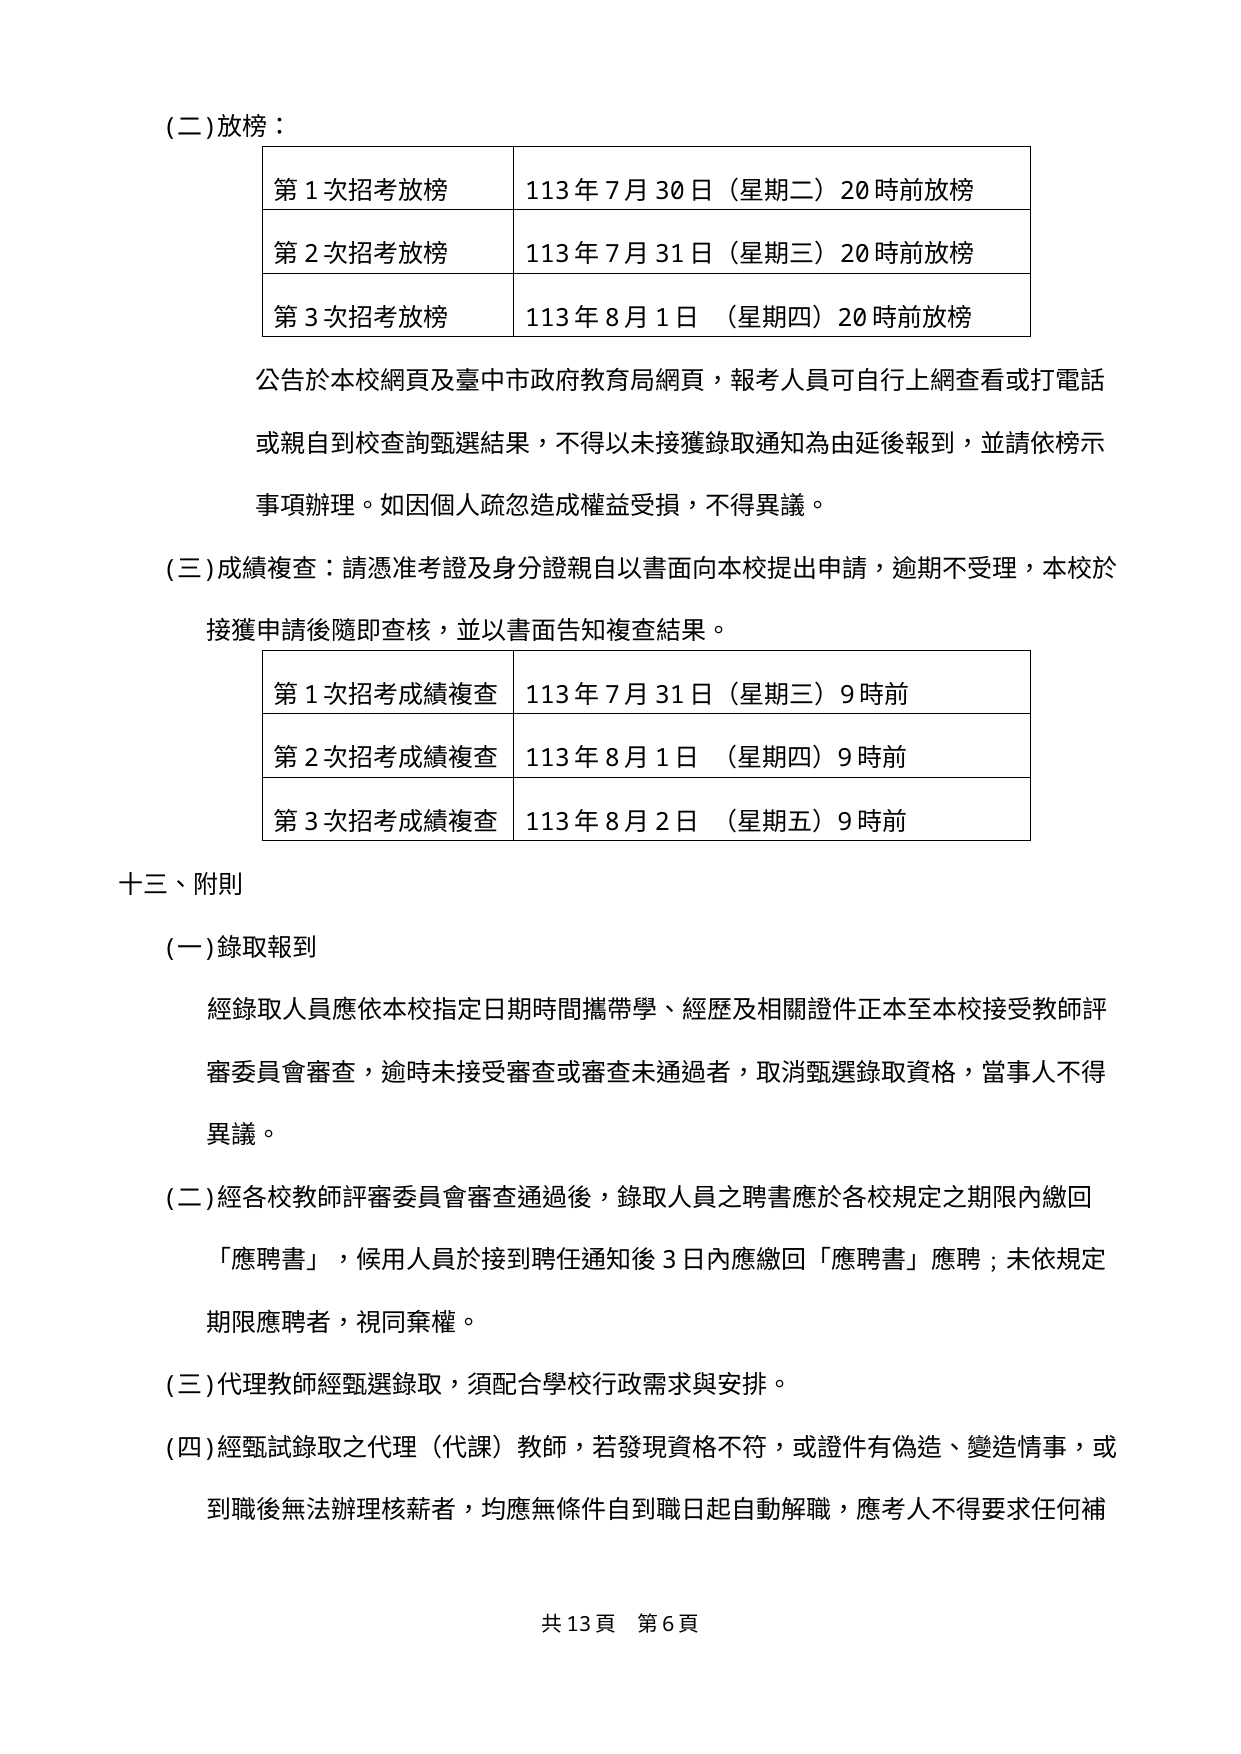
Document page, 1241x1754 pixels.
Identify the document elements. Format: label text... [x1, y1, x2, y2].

text (二)放榜： [118, 83, 1122, 146]
text 十三、附則 [118, 841, 1122, 904]
table_header 113年7月30日（星期二）20時前放榜 [514, 147, 1030, 209]
text 經錄取人員應依本校指定日期時間攜帶學、經歷及相關證件正本至本校接受教師評審委員會審查，逾時未接受審查或審查未通過者，取消甄選錄取資格，當事人不得異議。 [207, 966, 1122, 1154]
text (三)代理教師經甄選錄取，須配合學校行政需求與安排。 [162, 1341, 1122, 1404]
text (三)成績複查：請憑准考證及身分證親自以書面向本校提出申請，逾期不受理，本校於接獲申請後隨即查核，並以書面告知複查結果。 [162, 525, 1122, 650]
table_cell 113年8月1日 （星期四）9時前 [514, 714, 1030, 777]
table_cell 第2次招考成績複查 [263, 714, 513, 777]
table_cell 第3次招考成績複查 [263, 778, 513, 840]
table_cell 第3次招考放榜 [263, 274, 513, 336]
text (一)錄取報到 [118, 904, 1122, 966]
table_header 第1次招考成績複查 [263, 651, 513, 713]
text (二)經各校教師評審委員會審查通過後，錄取人員之聘書應於各校規定之期限內繳回「應聘書」，候用人員於接到聘任通知後3日內應繳回「應聘書」應聘﹔未依規定期限應聘者，視同棄權。 [162, 1154, 1122, 1341]
text (四)經甄試錄取之代理（代課）教師，若發現資格不符，或證件有偽造、變造情事，或到職後無法辦理核薪者，均應無條件自到職日起自動解職，應考人不得要求任何補 [162, 1404, 1122, 1529]
text 公告於本校網頁及臺中市政府教育局網頁，報考人員可自行上網查看或打電話或親自到校查詢甄選結果，不得以未接獲錄取通知為由延後報到，並請依榜示事項辦理。如因個人疏忽造成權益受損，不得異議。 [256, 337, 1122, 525]
table_cell 113年8月1日 （星期四）20時前放榜 [514, 274, 1030, 336]
table_header 第1次招考放榜 [263, 147, 513, 209]
table_cell 第2次招考放榜 [263, 210, 513, 273]
table_cell 113年7月31日（星期三）20時前放榜 [514, 210, 1030, 273]
table_cell 113年8月2日 （星期五）9時前 [514, 778, 1030, 840]
table_header 113年7月31日（星期三）9時前 [514, 651, 1030, 713]
